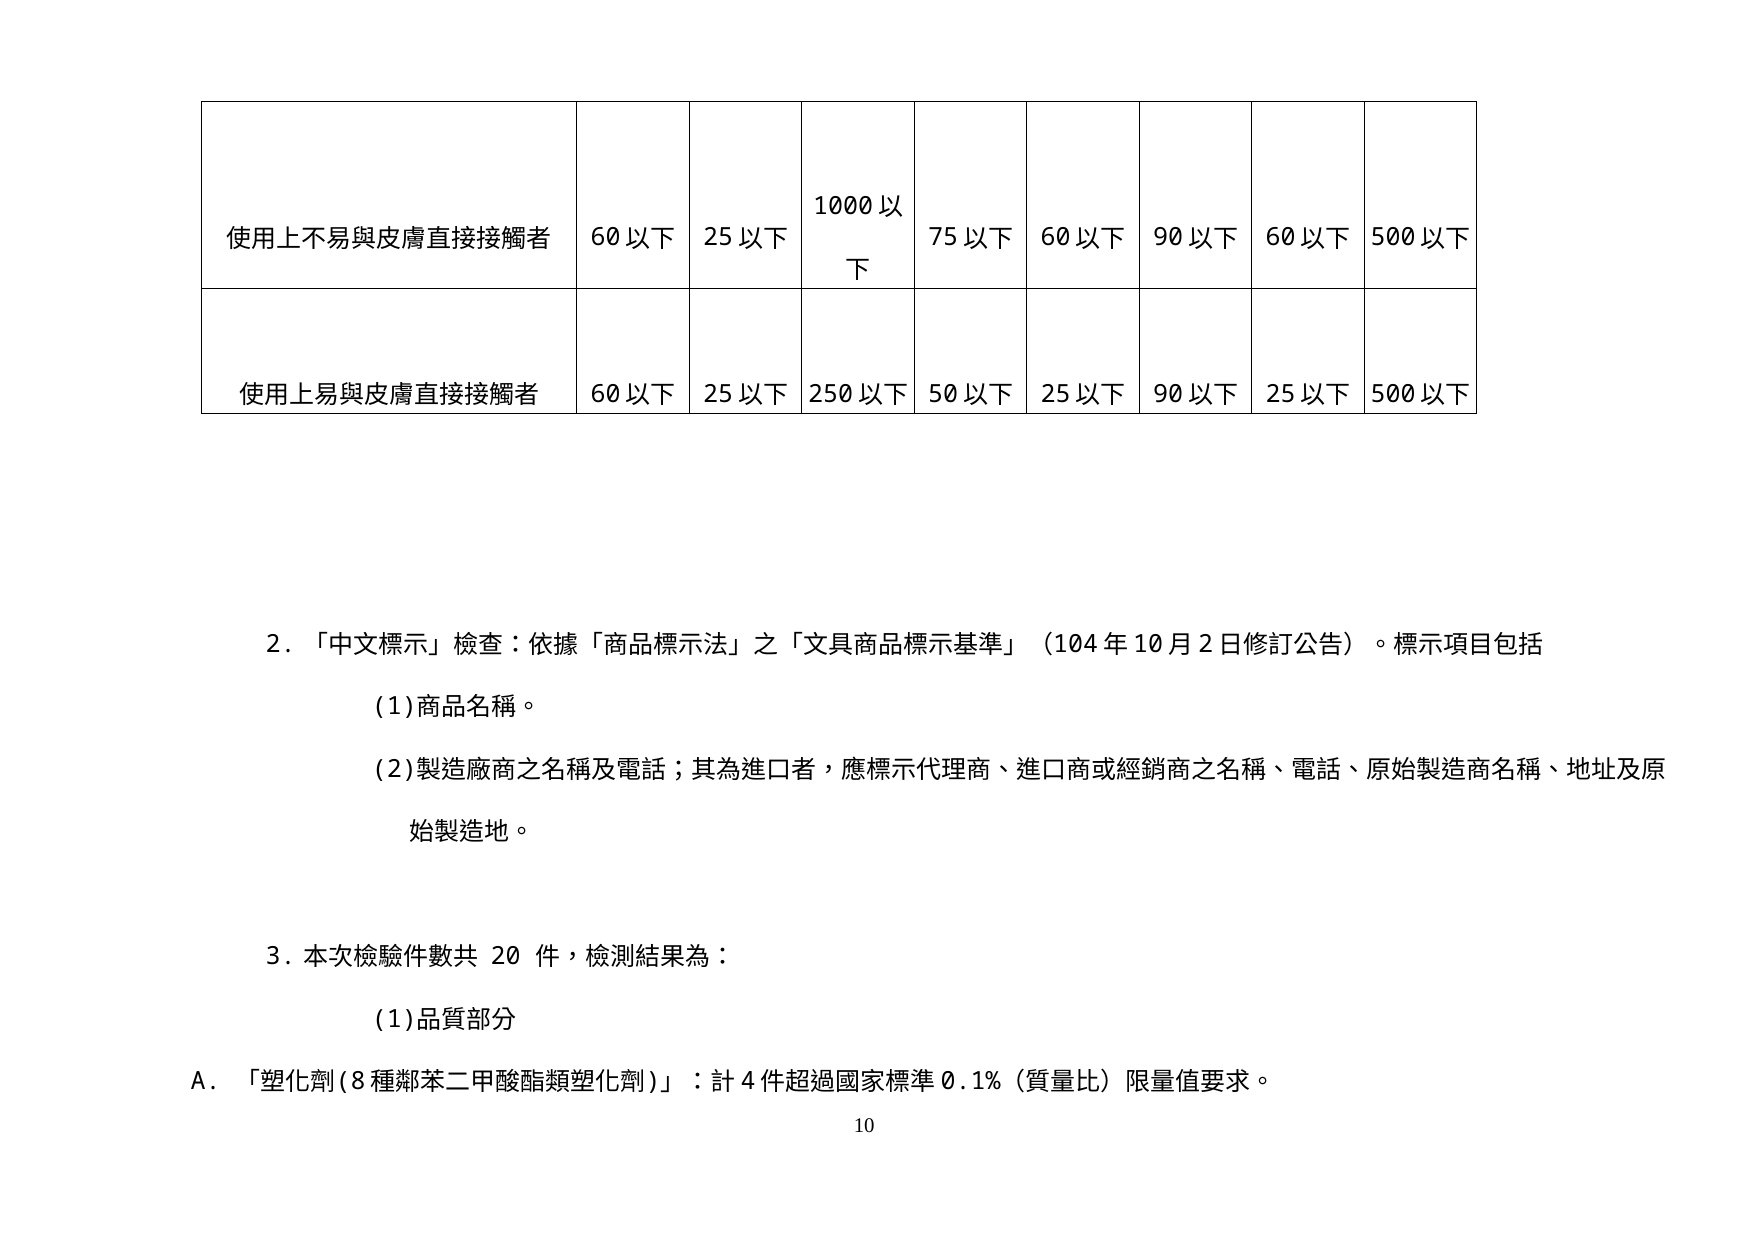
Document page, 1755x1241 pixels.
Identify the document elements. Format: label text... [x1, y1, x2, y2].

table_cell 250以下 [802, 289, 914, 413]
table_cell 25以下 [1252, 289, 1364, 413]
table_cell 60以下 [577, 289, 689, 413]
table_cell 500以下 [1365, 289, 1476, 413]
table_cell 90以下 [1140, 102, 1251, 288]
table_cell 50以下 [915, 289, 1026, 413]
table_cell 1000以下 [802, 102, 914, 288]
table_cell 500以下 [1365, 102, 1476, 288]
table_cell 25以下 [1027, 289, 1139, 413]
list 「中文標示」檢查：依據「商品標示法」之「文具商品標示基準」（104年10月2日修訂公告）。標示項目包括 [265, 601, 1653, 663]
table_cell 25以下 [690, 289, 801, 413]
table_cell 90以下 [1140, 289, 1251, 413]
table_cell 使用上不易與皮膚直接接觸者 [202, 102, 576, 288]
table_cell 使用上易與皮膚直接接觸者 [202, 289, 576, 413]
table_cell 60以下 [1027, 102, 1139, 288]
table_cell 60以下 [577, 102, 689, 288]
table_cell 25以下 [690, 102, 801, 288]
list 本次檢驗件數共 20 件，檢測結果為： [265, 913, 1653, 976]
list 商品名稱。 [372, 663, 1669, 726]
table_cell 75以下 [915, 102, 1026, 288]
list 製造廠商之名稱及電話；其為進口者，應標示代理商、進口商或經銷商之名稱、電話、原始製造商名稱、地址及原始製造地。 [372, 726, 1669, 851]
table_cell 60以下 [1252, 102, 1364, 288]
list 品質部分 [372, 976, 1669, 1038]
text A. 「塑化劑(8種鄰苯二甲酸酯類塑化劑)」：計4件超過國家標準0.1%（質量比）限量值要求。 [190, 1038, 1669, 1101]
